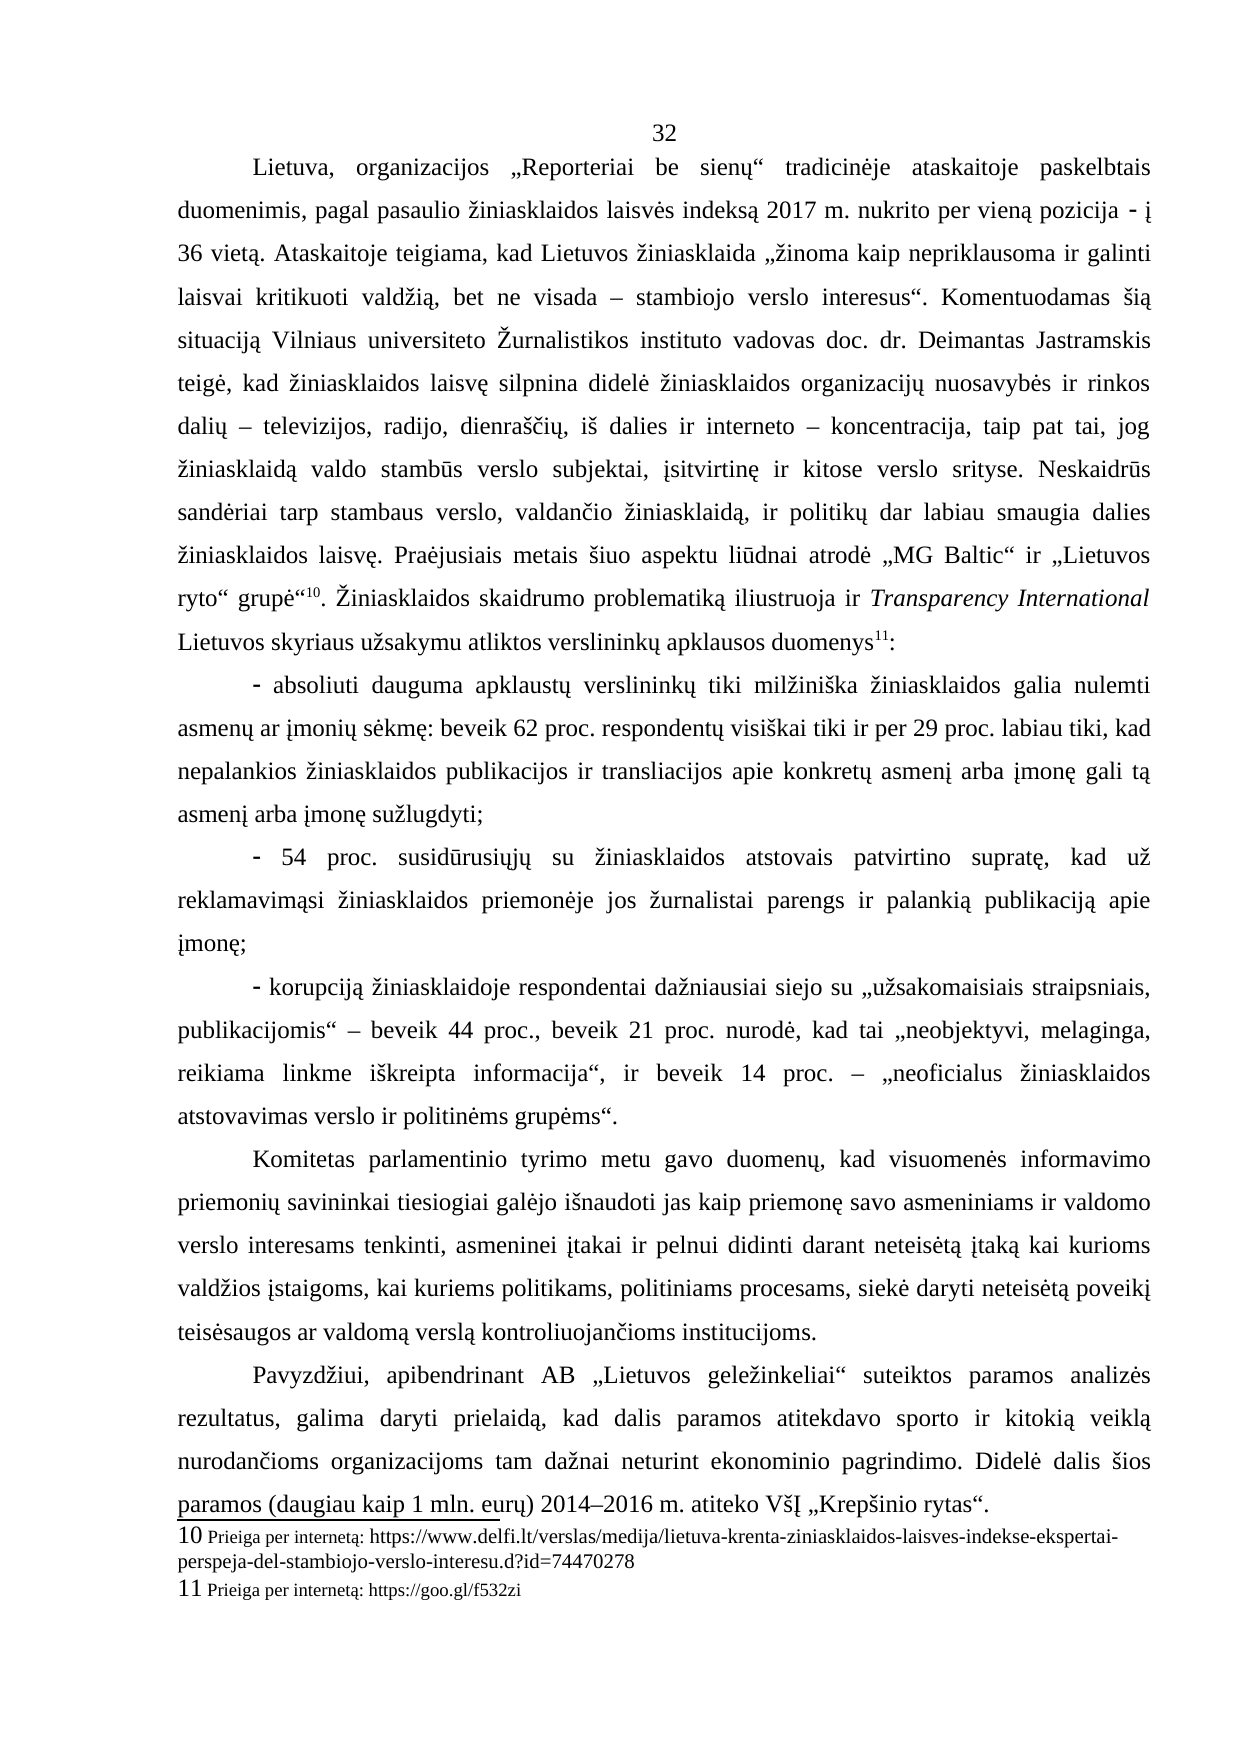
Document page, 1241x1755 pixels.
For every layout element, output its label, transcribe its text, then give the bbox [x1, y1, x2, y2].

text  54 proc. susidūrusiųjų su žiniasklaidos atstovais patvirtino supratę, kad už reklamavimąsi žiniasklaidos priemonėje jos žurnalistai parengs ir palankią publikaciją apie įmonę; [177, 842, 1152, 957]
text Prieiga per internetą: https://www.delfi.lt/verslas/medija/lietuva-krenta-ziniasklaidos-laisves-indekse-ekspertai-perspeja-del-stambiojo-verslo-interesu.d?id=74470278 [177, 1520, 1152, 1573]
text Prieiga per internetą: https://goo.gl/f532zi [177, 1573, 1152, 1602]
text  korupciją žiniasklaidoje respondentai dažniausiai siejo su „užsakomaisiais straipsniais, publikacijomis“ – beveik 44 proc., beveik 21 proc. nurodė, kad tai „neobjektyvi, melaginga, reikiama linkme iškreipta informacija“, ir beveik 14 proc. – „neoficialus žiniasklaidos atstovavimas verslo ir politinėms grupėms“. [177, 972, 1152, 1130]
text Lietuva, organizacijos „Reporteriai be sienų“ tradicinėje ataskaitoje paskelbtais duomenimis, pagal pasaulio žiniasklaidos laisvės indeksą 2017 m. nukrito per vieną pozicija  į 36 vietą. Ataskaitoje teigiama, kad Lietuvos žiniasklaida „žinoma kaip nepriklausoma ir galinti laisvai kritikuoti valdžią, bet ne visada – stambiojo verslo interesus“. Komentuodamas šią situaciją Vilniaus universiteto Žurnalistikos instituto vadovas doc. dr. Deimantas Jastramskis teigė, kad žiniasklaidos laisvę silpnina didelė žiniasklaidos organizacijų nuosavybės ir rinkos dalių – televizijos, radijo, dienraščių, iš dalies ir interneto – koncentracija, taip pat tai, jog žiniasklaidą valdo stambūs verslo subjektai, įsitvirtinę ir kitose verslo srityse. Neskaidrūs sandėriai tarp stambaus verslo, valdančio žiniasklaidą, ir politikų dar labiau smaugia dalies žiniasklaidos laisvę. Praėjusiais metais šiuo aspektu liūdnai atrodė „MG Baltic“ ir „Lietuvos ryto“ grupė“. Žiniasklaidos skaidrumo problematiką iliustruoja ir Transparency International Lietuvos skyriaus užsakymu atliktos verslininkų apklausos duomenys: [177, 152, 1152, 655]
text Pavyzdžiui, apibendrinant AB „Lietuvos geležinkeliai“ suteiktos paramos analizės rezultatus, galima daryti prielaidą, kad dalis paramos atitekdavo sporto ir kitokią veiklą nurodančioms organizacijoms tam dažnai neturint ekonominio pagrindimo. Didelė dalis šios paramos (daugiau kaip 1 mln. eurų) 2014–2016 m. atiteko VšĮ „Krepšinio rytas“. [177, 1360, 1152, 1518]
text  absoliuti dauguma apklaustų verslininkų tiki milžiniška žiniasklaidos galia nulemti asmenų ar įmonių sėkmę: beveik 62 proc. respondentų visiškai tiki ir per 29 proc. labiau tiki, kad nepalankios žiniasklaidos publikacijos ir transliacijos apie konkretų asmenį arba įmonę gali tą asmenį arba įmonę sužlugdyti; [177, 670, 1152, 828]
text Komitetas parlamentinio tyrimo metu gavo duomenų, kad visuomenės informavimo priemonių savininkai tiesiogiai galėjo išnaudoti jas kaip priemonę savo asmeniniams ir valdomo verslo interesams tenkinti, asmeninei įtakai ir pelnui didinti darant neteisėtą įtaką kai kurioms valdžios įstaigoms, kai kuriems politikams, politiniams procesams, siekė daryti neteisėtą poveikį teisėsaugos ar valdomą verslą kontroliuojančioms institucijoms. [177, 1144, 1152, 1345]
